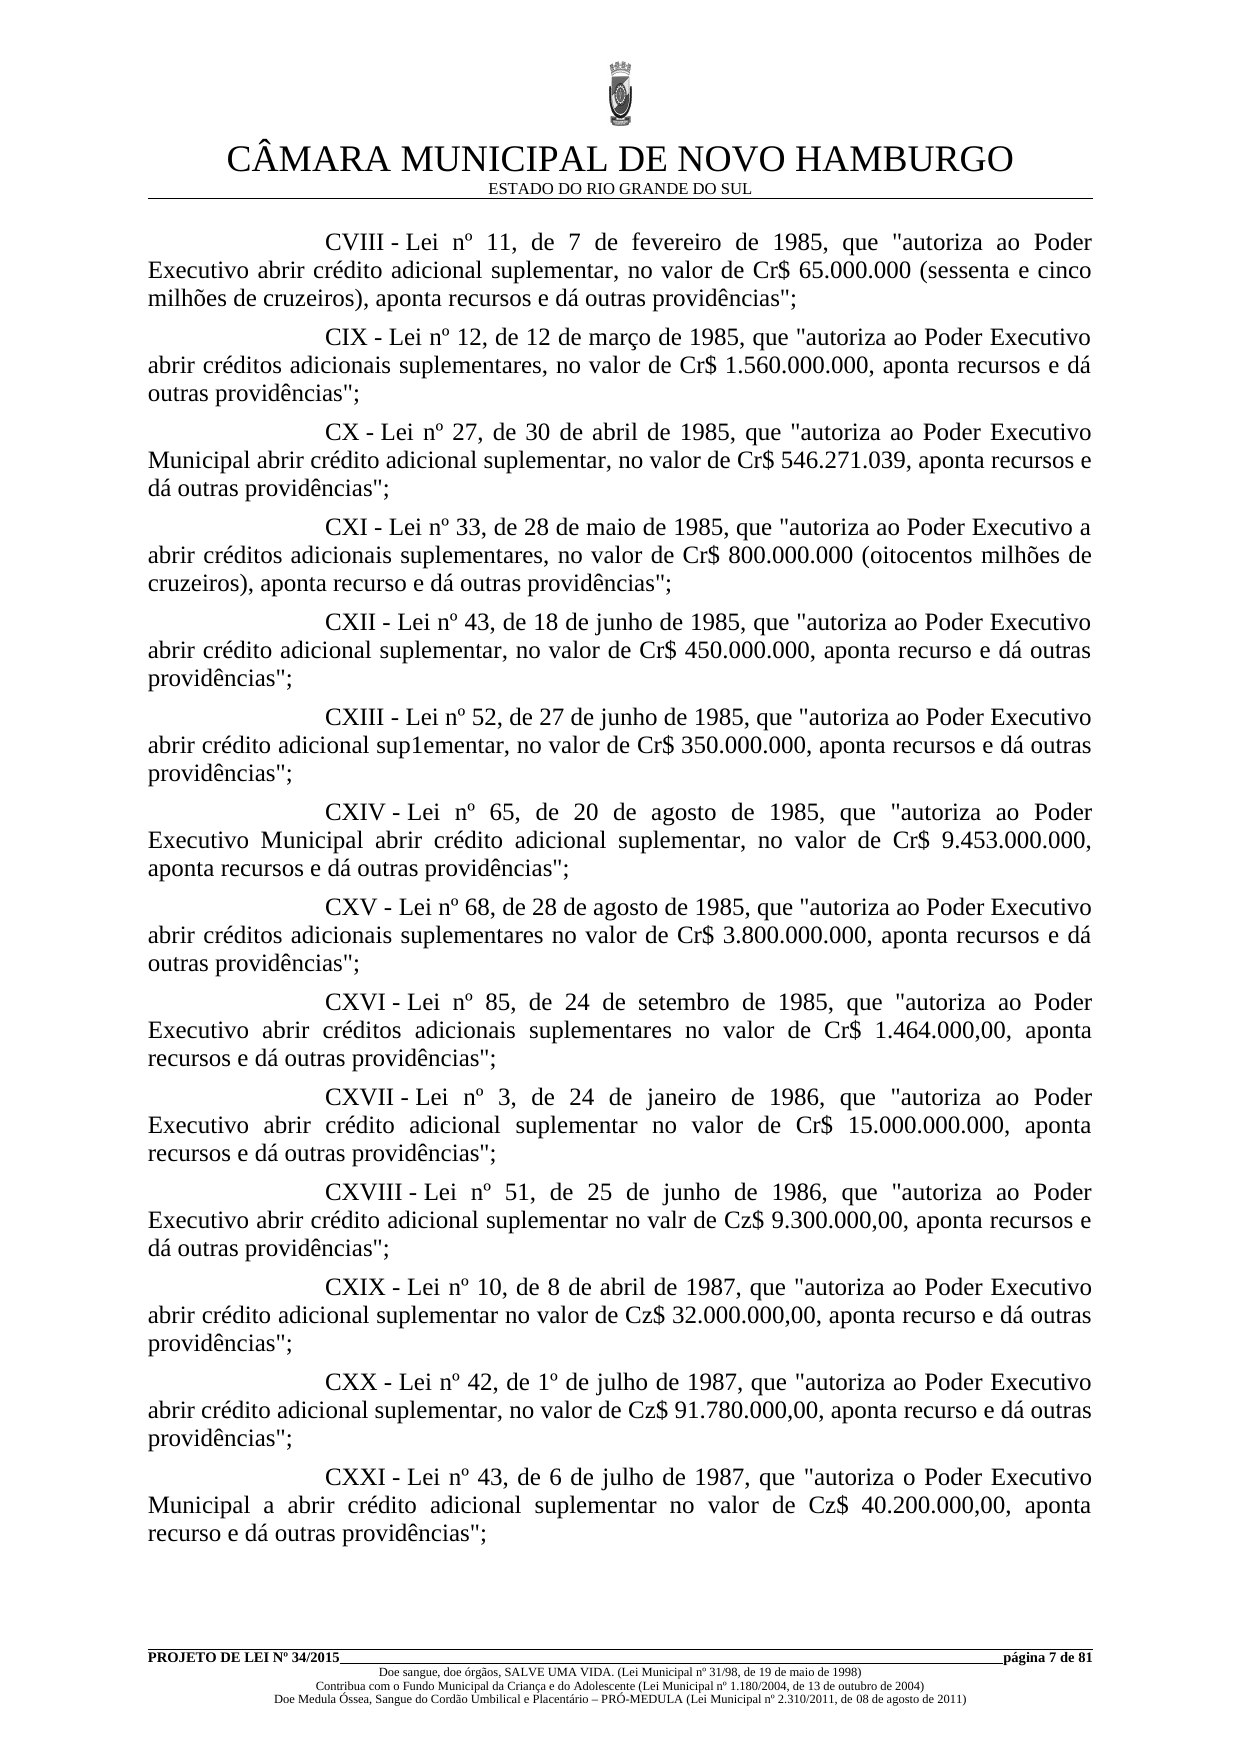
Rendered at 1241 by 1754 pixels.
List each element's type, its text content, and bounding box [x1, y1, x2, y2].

list Lei nº 11, de 7 de fevereiro de 1985, que "autoriza ao Poder Executivo abrir crédito adicional suplementar, no valor de Cr$ 65.000.000 (sessenta e cinco milhões de cruzeiros), aponta recursos e dá outras providências"; [148, 228, 1093, 311]
list Lei nº 33, de 28 de maio de 1985, que "autoriza ao Poder Executivo a abrir créditos adicionais suplementares, no valor de Cr$ 800.000.000 (oitocentos milhões de cruzeiros), aponta recurso e dá outras providências"; [148, 513, 1093, 596]
list Lei nº 68, de 28 de agosto de 1985, que "autoriza ao Poder Executivo abrir créditos adicionais suplementares no valor de Cr$ 3.800.000.000, aponta recursos e dá outras providências"; [148, 893, 1093, 976]
list Lei nº 85, de 24 de setembro de 1985, que "autoriza ao Poder Executivo abrir créditos adicionais suplementares no valor de Cr$ 1.464.000,00, aponta recursos e dá outras providências"; [148, 988, 1093, 1071]
list Lei nº 43, de 18 de junho de 1985, que "autoriza ao Poder Executivo abrir crédito adicional suplementar, no valor de Cr$ 450.000.000, aponta recurso e dá outras providências"; [148, 608, 1093, 691]
list Lei nº 65, de 20 de agosto de 1985, que "autoriza ao Poder Executivo Municipal abrir crédito adicional suplementar, no valor de Cr$ 9.453.000.000, aponta recursos e dá outras providências"; [148, 798, 1093, 881]
list Lei nº 12, de 12 de março de 1985, que "autoriza ao Poder Executivo abrir créditos adicionais suplementares, no valor de Cr$ 1.560.000.000, aponta recursos e dá outras providências"; [148, 323, 1093, 406]
list Lei nº 43, de 6 de julho de 1987, que "autoriza o Poder Executivo Municipal a abrir crédito adicional suplementar no valor de Cz$ 40.200.000,00, aponta recurso e dá outras providências"; [148, 1463, 1093, 1546]
list Lei nº 27, de 30 de abril de 1985, que "autoriza ao Poder Executivo Municipal abrir crédito adicional suplementar, no valor de Cr$ 546.271.039, aponta recursos e dá outras providências"; [148, 418, 1093, 501]
list Lei nº 51, de 25 de junho de 1986, que "autoriza ao Poder Executivo abrir crédito adicional suplementar no valr de Cz$ 9.300.000,00, aponta recursos e dá outras providências"; [148, 1178, 1093, 1261]
list Lei nº 52, de 27 de junho de 1985, que "autoriza ao Poder Executivo abrir crédito adicional sup1ementar, no valor de Cr$ 350.000.000, aponta recursos e dá outras providências"; [148, 703, 1093, 786]
list Lei nº 10, de 8 de abril de 1987, que "autoriza ao Poder Executivo abrir crédito adicional suplementar no valor de Cz$ 32.000.000,00, aponta recurso e dá outras providências"; [148, 1273, 1093, 1356]
list Lei nº 42, de 1º de julho de 1987, que "autoriza ao Poder Executivo abrir crédito adicional suplementar, no valor de Cz$ 91.780.000,00, aponta recurso e dá outras providências"; [148, 1368, 1093, 1451]
list Lei nº 3, de 24 de janeiro de 1986, que "autoriza ao Poder Executivo abrir crédito adicional suplementar no valor de Cr$ 15.000.000.000, aponta recursos e dá outras providências"; [148, 1083, 1093, 1166]
